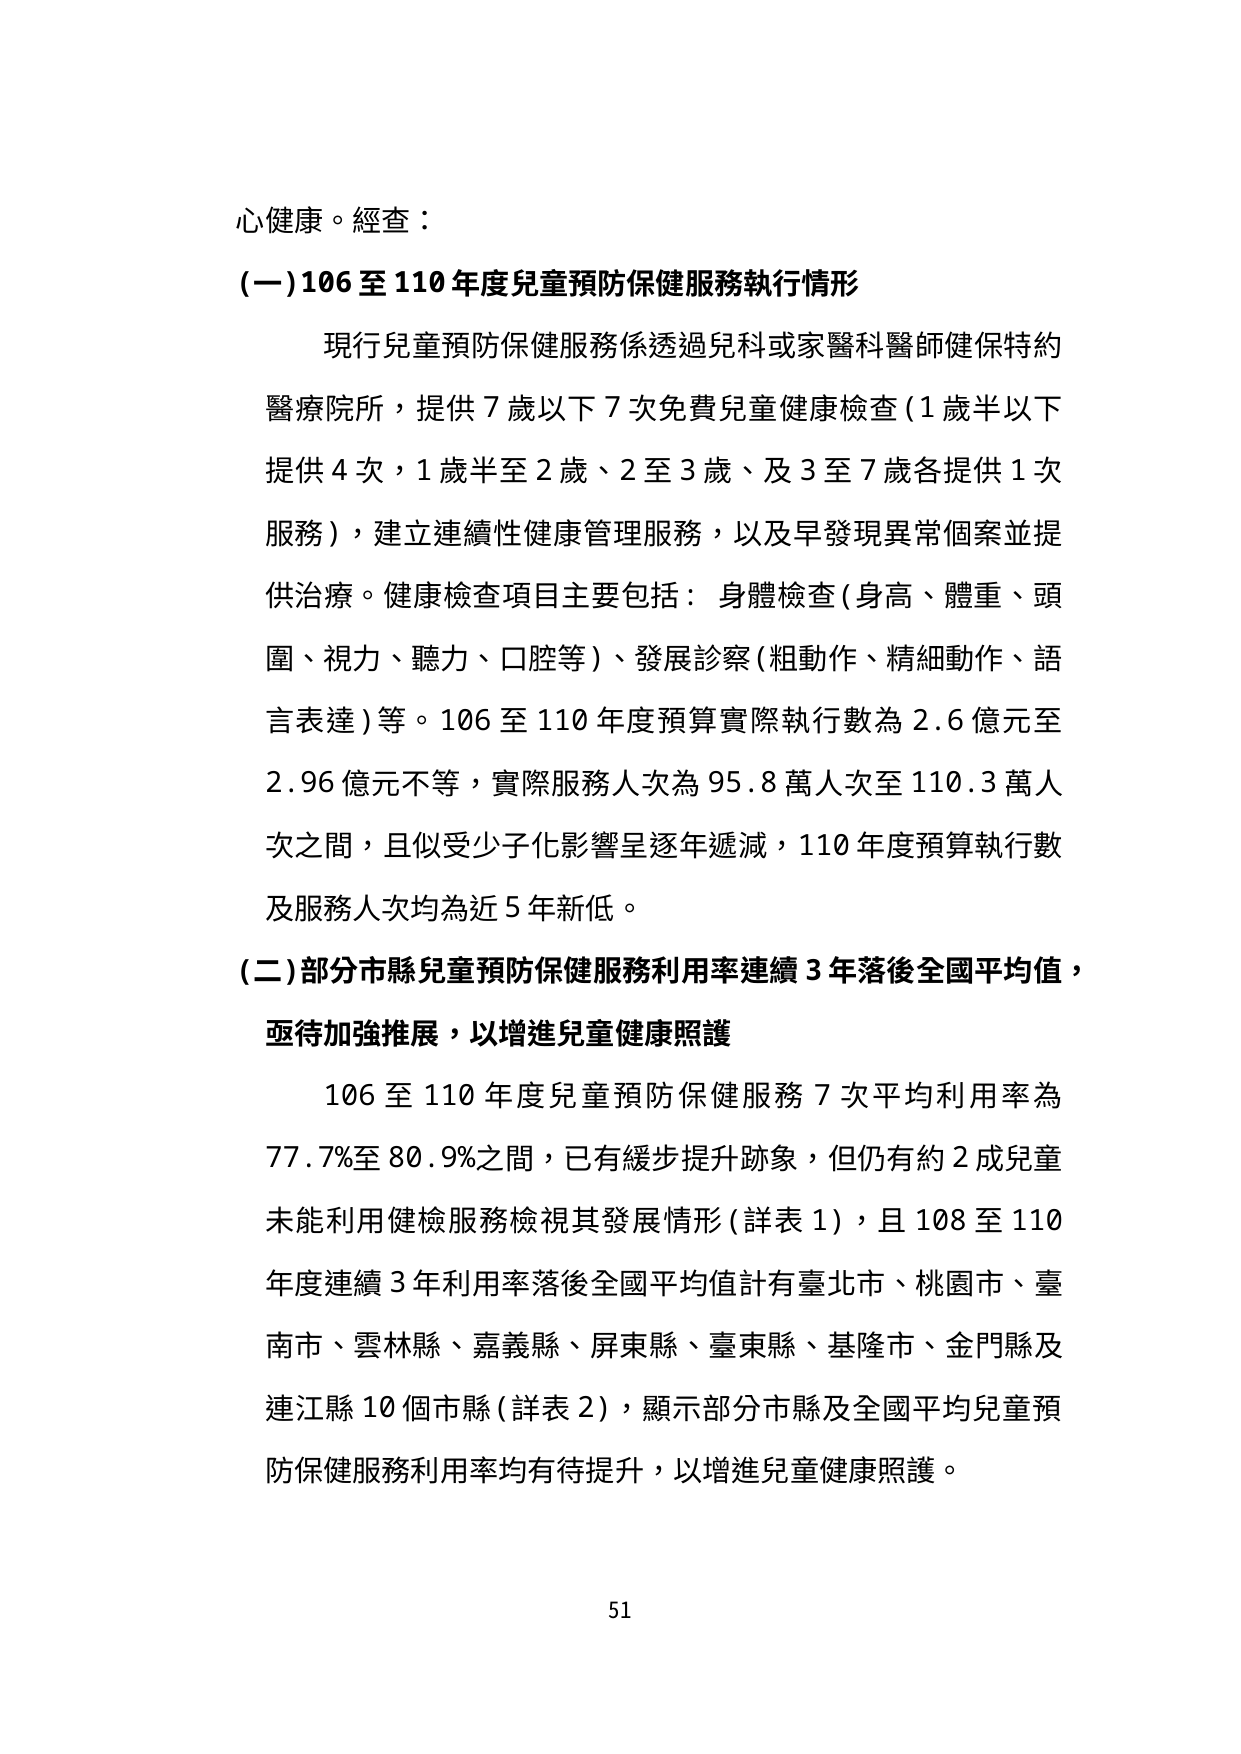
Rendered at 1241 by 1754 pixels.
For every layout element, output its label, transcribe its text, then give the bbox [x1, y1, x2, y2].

text (一)106至110年度兒童預防保健服務執行情形 [236, 240, 1063, 302]
text 國健署112年度預算案於「國民健康業務—我國少子女化對策計畫」分支計畫項下編列委託中央健康保險署代辦兒童預防保健2億4,060萬元，預計補助兒童預防保健服務約88.8萬人次，及早發現個案早期轉介以提供妥善診治與介入措施，提升兒童身心健康。經查： [236, 177, 1063, 240]
text 106至110年度兒童預防保健服務7次平均利用率為77.7%至80.9%之間，已有緩步提升跡象，但仍有約2成兒童未能利用健檢服務檢視其發展情形(詳表1)，且108至110年度連續3年利用率落後全國平均值計有臺北市、桃園市、臺南市、雲林縣、嘉義縣、屏東縣、臺東縣、基隆市、金門縣及連江縣10個市縣(詳表2)，顯示部分市縣及全國平均兒童預防保健服務利用率均有待提升，以增進兒童健康照護。 [265, 1052, 1063, 1490]
text (二)部分市縣兒童預防保健服務利用率連續3年落後全國平均值，亟待加強推展，以增進兒童健康照護 [236, 927, 1063, 1052]
text 現行兒童預防保健服務係透過兒科或家醫科醫師健保特約醫療院所，提供7歲以下7次免費兒童健康檢查(1歲半以下提供4次，1歲半至2歲、2至3歲、及3至7歲各提供1次服務)，建立連續性健康管理服務，以及早發現異常個案並提供治療。健康檢查項目主要包括: 身體檢查(身高、體重、頭圍、視力、聽力、口腔等)、發展診察(粗動作、精細動作、語言表達)等。106至110年度預算實際執行數為2.6億元至2.96億元不等，實際服務人次為95.8萬人次至110.3萬人次之間，且似受少子化影響呈逐年遞減，110年度預算執行數及服務人次均為近5年新低。 [265, 302, 1063, 927]
